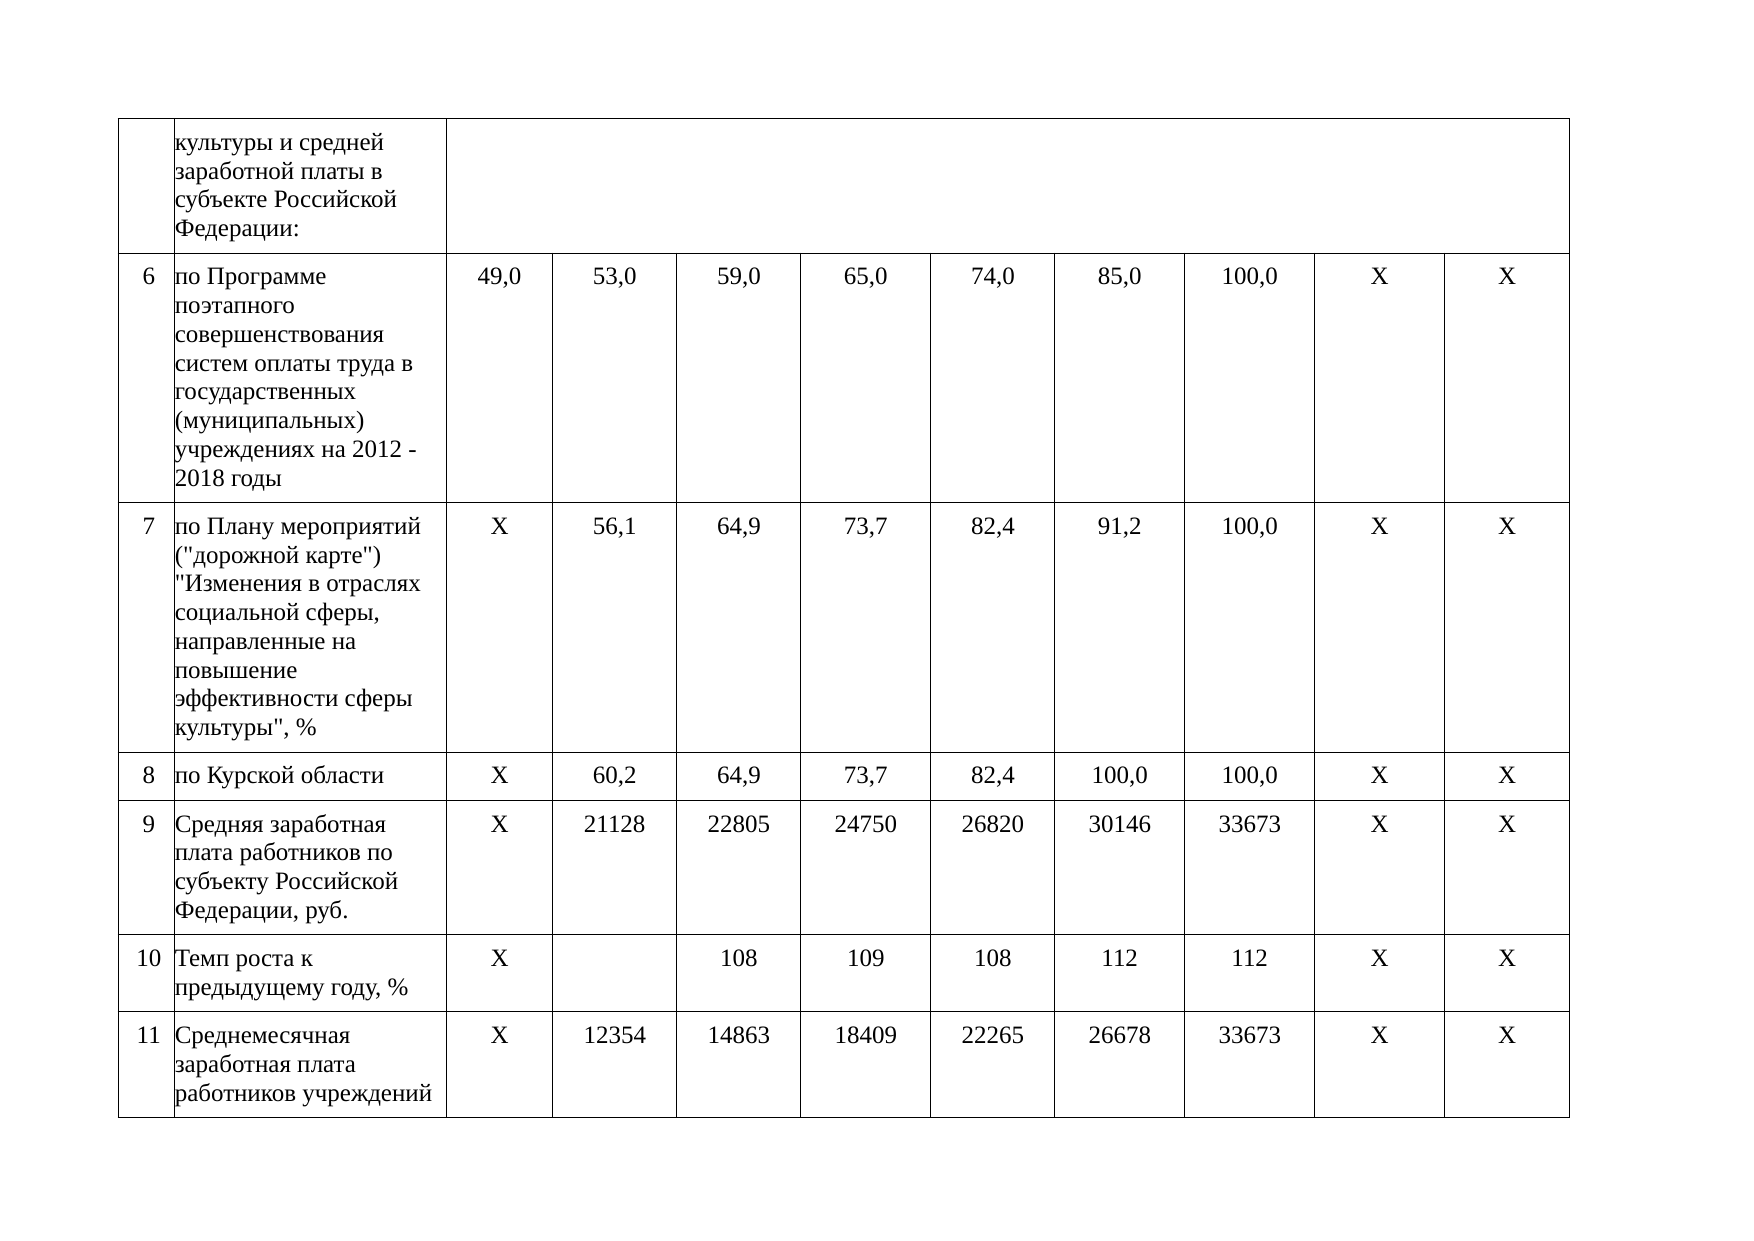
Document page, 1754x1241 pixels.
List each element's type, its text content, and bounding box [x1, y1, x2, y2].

table_cell Темп роста к предыдущему году, % [175, 935, 446, 1011]
table_cell Среднемесячная заработная плата работников учреждений [175, 1012, 446, 1117]
table_cell 56,1 [553, 503, 676, 752]
table_cell X [1445, 503, 1569, 752]
table_cell X [447, 1012, 552, 1117]
table_cell по Плану мероприятий ("дорожной карте") "Изменения в отраслях социальной сферы, направленные на повышение эффективности сферы культуры", % [175, 503, 446, 752]
table_cell X [1315, 503, 1444, 752]
table_cell 108 [677, 935, 800, 1011]
table_cell X [447, 753, 552, 800]
table_cell 8 [119, 753, 174, 800]
table_cell 65,0 [801, 254, 930, 502]
table_cell 7 [119, 503, 174, 752]
table_cell 64,9 [677, 503, 800, 752]
table_cell 10 [119, 935, 174, 1011]
table_cell 33673 [1185, 801, 1314, 934]
table_cell 24750 [801, 801, 930, 934]
table_cell X [1315, 753, 1444, 800]
table_cell 109 [801, 935, 930, 1011]
table_cell X [447, 801, 552, 934]
table_cell 33673 [1185, 1012, 1314, 1117]
table_cell 60,2 [553, 753, 676, 800]
table_cell 112 [1055, 935, 1184, 1011]
table_cell [447, 119, 1569, 253]
table_cell 64,9 [677, 753, 800, 800]
table_cell 59,0 [677, 254, 800, 502]
table_cell [553, 935, 676, 1011]
table_cell 74,0 [931, 254, 1054, 502]
table_cell 100,0 [1185, 254, 1314, 502]
table_cell X [1315, 801, 1444, 934]
table_cell X [447, 503, 552, 752]
table_cell 6 [119, 254, 174, 502]
table_cell 49,0 [447, 254, 552, 502]
table_cell по Программе поэтапного совершенствования систем оплаты труда в государственных (муниципальных) учреждениях на 2012 - 2018 годы [175, 254, 446, 502]
table_cell 82,4 [931, 503, 1054, 752]
table_cell Х [1315, 1012, 1444, 1117]
table_cell 21128 [553, 801, 676, 934]
table_cell X [1445, 254, 1569, 502]
table_cell X [1445, 1012, 1569, 1117]
table_cell X [1315, 935, 1444, 1011]
table_cell 100,0 [1185, 753, 1314, 800]
table_cell [119, 119, 174, 253]
table_cell 112 [1185, 935, 1314, 1011]
table_cell X [1445, 935, 1569, 1011]
table_cell 26820 [931, 801, 1054, 934]
table_cell 73,7 [801, 753, 930, 800]
table_cell 85,0 [1055, 254, 1184, 502]
table_cell 73,7 [801, 503, 930, 752]
table_cell X [1315, 254, 1444, 502]
table_cell 30146 [1055, 801, 1184, 934]
table_cell 100,0 [1185, 503, 1314, 752]
table_cell Средняя заработная плата работников по субъекту Российской Федерации, руб. [175, 801, 446, 934]
table_cell 26678 [1055, 1012, 1184, 1117]
table_cell X [1445, 801, 1569, 934]
table_cell 22805 [677, 801, 800, 934]
table_cell 9 [119, 801, 174, 934]
table_cell X [1445, 753, 1569, 800]
table_cell 12354 [553, 1012, 676, 1117]
table_cell культуры и средней заработной платы в субъекте Российской Федерации: [175, 119, 446, 253]
table_cell 11 [119, 1012, 174, 1117]
table_cell 14863 [677, 1012, 800, 1117]
table_cell 100,0 [1055, 753, 1184, 800]
table_cell 18409 [801, 1012, 930, 1117]
table_cell 108 [931, 935, 1054, 1011]
table_cell 22265 [931, 1012, 1054, 1117]
table_cell 53,0 [553, 254, 676, 502]
table_cell по Курской области [175, 753, 446, 800]
table_cell 91,2 [1055, 503, 1184, 752]
table_cell 82,4 [931, 753, 1054, 800]
table_cell X [447, 935, 552, 1011]
